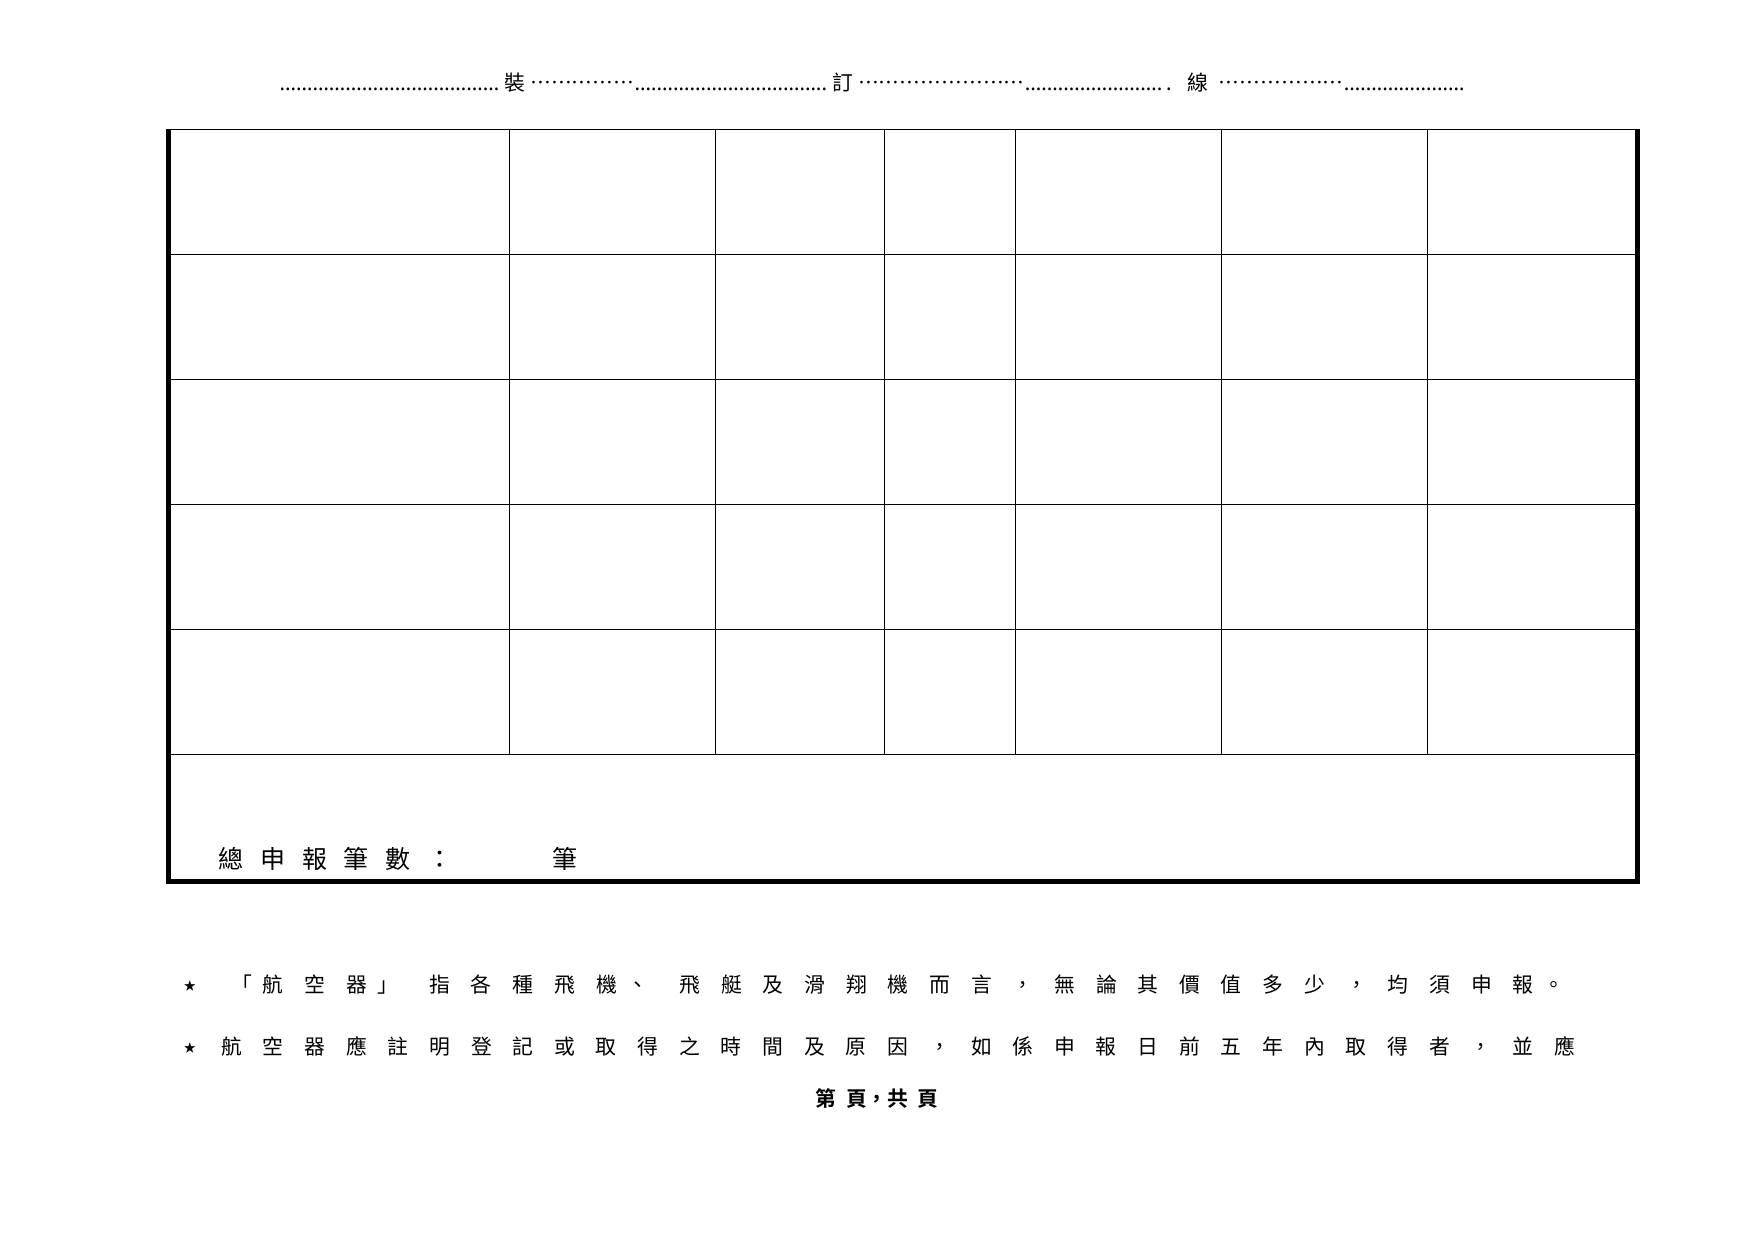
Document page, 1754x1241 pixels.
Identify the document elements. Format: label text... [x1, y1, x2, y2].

table_cell [716, 505, 884, 629]
table_cell [1222, 255, 1427, 379]
table_cell [885, 130, 1015, 254]
table_cell [510, 130, 715, 254]
table_cell [171, 255, 509, 379]
text ★航空器應註明登記或取得之時間及原因，如係申報日前五年內取得者，並應 [169, 1004, 1585, 1066]
table_cell [885, 630, 1015, 754]
table_cell [716, 130, 884, 254]
table_cell [171, 630, 509, 754]
table_cell [885, 380, 1015, 504]
table_cell [885, 505, 1015, 629]
table_cell [1222, 505, 1427, 629]
table_cell [716, 630, 884, 754]
table_cell [1222, 130, 1427, 254]
table_cell [1428, 130, 1635, 254]
table_cell [885, 255, 1015, 379]
table_cell 總申報筆數： 筆 [171, 755, 1635, 879]
table_cell [1016, 505, 1221, 629]
table_cell [1222, 630, 1427, 754]
table_cell [1016, 630, 1221, 754]
table_cell [1428, 630, 1635, 754]
table_cell [1222, 380, 1427, 504]
table_cell [171, 380, 509, 504]
table_cell [171, 130, 509, 254]
table_cell [510, 380, 715, 504]
table_cell [1016, 255, 1221, 379]
table_cell [1016, 380, 1221, 504]
table_cell [1016, 130, 1221, 254]
table_cell [716, 380, 884, 504]
table_cell [510, 505, 715, 629]
table_cell [171, 505, 509, 629]
text ★「航空器」指各種飛機、飛艇及滑翔機而言，無論其價值多少，均須申報。 [169, 941, 1585, 1004]
table_cell [1428, 505, 1635, 629]
table_cell [510, 630, 715, 754]
table_cell [716, 255, 884, 379]
table_cell [1428, 380, 1635, 504]
table_cell [1428, 255, 1635, 379]
table_cell [510, 255, 715, 379]
